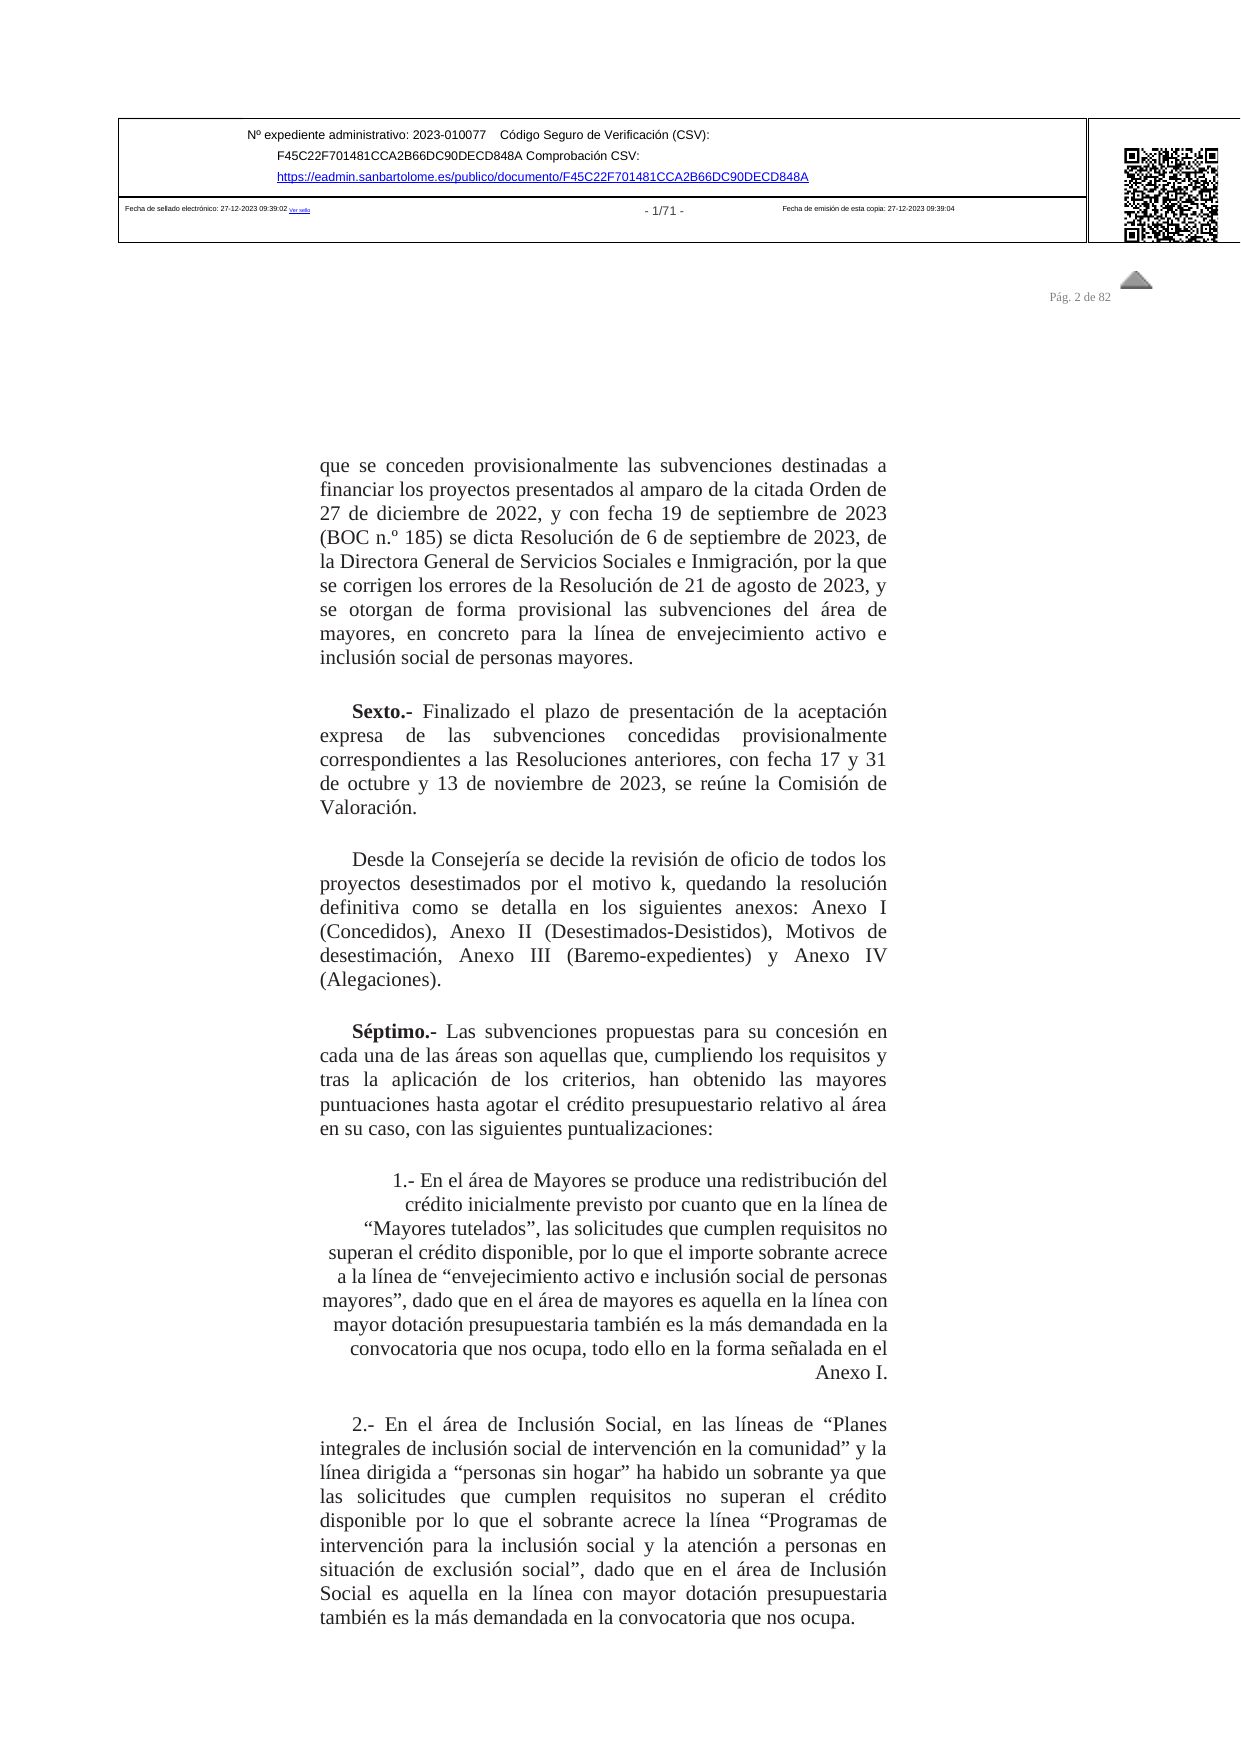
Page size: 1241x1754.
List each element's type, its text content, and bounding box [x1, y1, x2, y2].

text Pág. 2 de 82 [118, 289, 1111, 304]
text Sexto.- Finalizado el plazo de presentación de la aceptación expresa de las subvenciones concedidas provisionalmente correspondientes a las Resoluciones anteriores, con fecha 17 y 31 de octubre y 13 de noviembre de 2023, se reúne la Comisión de Valoración. [319, 698, 888, 819]
text 1.- En el área de Mayores se produce una redistribución del crédito inicialmente previsto por cuanto que en la línea de “Mayores tutelados”, las solicitudes que cumplen requisitos no superan el crédito disponible, por lo que el importe sobrante acrece a la línea de “envejecimiento activo e inclusión social de personas mayores”, dado que en el área de mayores es aquella en la línea con mayor dotación presupuestaria también es la más demandada en la convocatoria que nos ocupa, todo ello en la forma señalada en el Anexo I. [319, 1168, 888, 1384]
text Séptimo.- Las subvenciones propuestas para su concesión en cada una de las áreas son aquellas que, cumpliendo los requisitos y tras la aplicación de los criterios, han obtenido las mayores puntuaciones hasta agotar el crédito presupuestario relativo al área en su caso, con las siguientes puntualizaciones: [319, 1019, 888, 1139]
table_cell Fecha de sellado electrónico: 27-12-2023 09:39:02 Ver sello - 1/71 - Fecha de emisión de esta copia: 27-12-2023 09:39:04 [119, 198, 1086, 242]
table_cell Nº expediente administrativo: 2023-010077 Código Seguro de Verificación (CSV): F45C22F701481CCA2B66DC90DECD848A Comprobación CSV: https://eadmin.sanbartolome.es/publico/documento/F45C22F701481CCA2B66DC90DECD848A [119, 119, 1086, 196]
table_header [1089, 119, 1240, 242]
text 2.- En el área de Inclusión Social, en las líneas de “Planes integrales de inclusión social de intervención en la comunidad” y la línea dirigida a “personas sin hogar” ha habido un sobrante ya que las solicitudes que cumplen requisitos no superan el crédito disponible por lo que el sobrante acrece la línea “Programas de intervención para la inclusión social y la atención a personas en situación de exclusión social”, dado que en el área de Inclusión Social es aquella en la línea con mayor dotación presupuestaria también es la más demandada en la convocatoria que nos ocupa. [319, 1412, 888, 1629]
text Desde la Consejería se decide la revisión de oficio de todos los proyectos desestimados por el motivo k, quedando la resolución definitiva como se detalla en los siguientes anexos: Anexo I (Concedidos), Anexo II (Desestimados-Desistidos), Motivos de desestimación, Anexo III (Baremo-expedientes) y Anexo IV (Alegaciones). [319, 847, 888, 991]
text que se conceden provisionalmente las subvenciones destinadas a financiar los proyectos presentados al amparo de la citada Orden de 27 de diciembre de 2022, y con fecha 19 de septiembre de 2023 (BOC n.º 185) se dicta Resolución de 6 de septiembre de 2023, de la Directora General de Servicios Sociales e Inmigración, por la que se corrigen los errores de la Resolución de 21 de agosto de 2023, y se otorgan de forma provisional las subvenciones del área de mayores, en concreto para la línea de envejecimiento activo e inclusión social de personas mayores. [319, 453, 888, 669]
